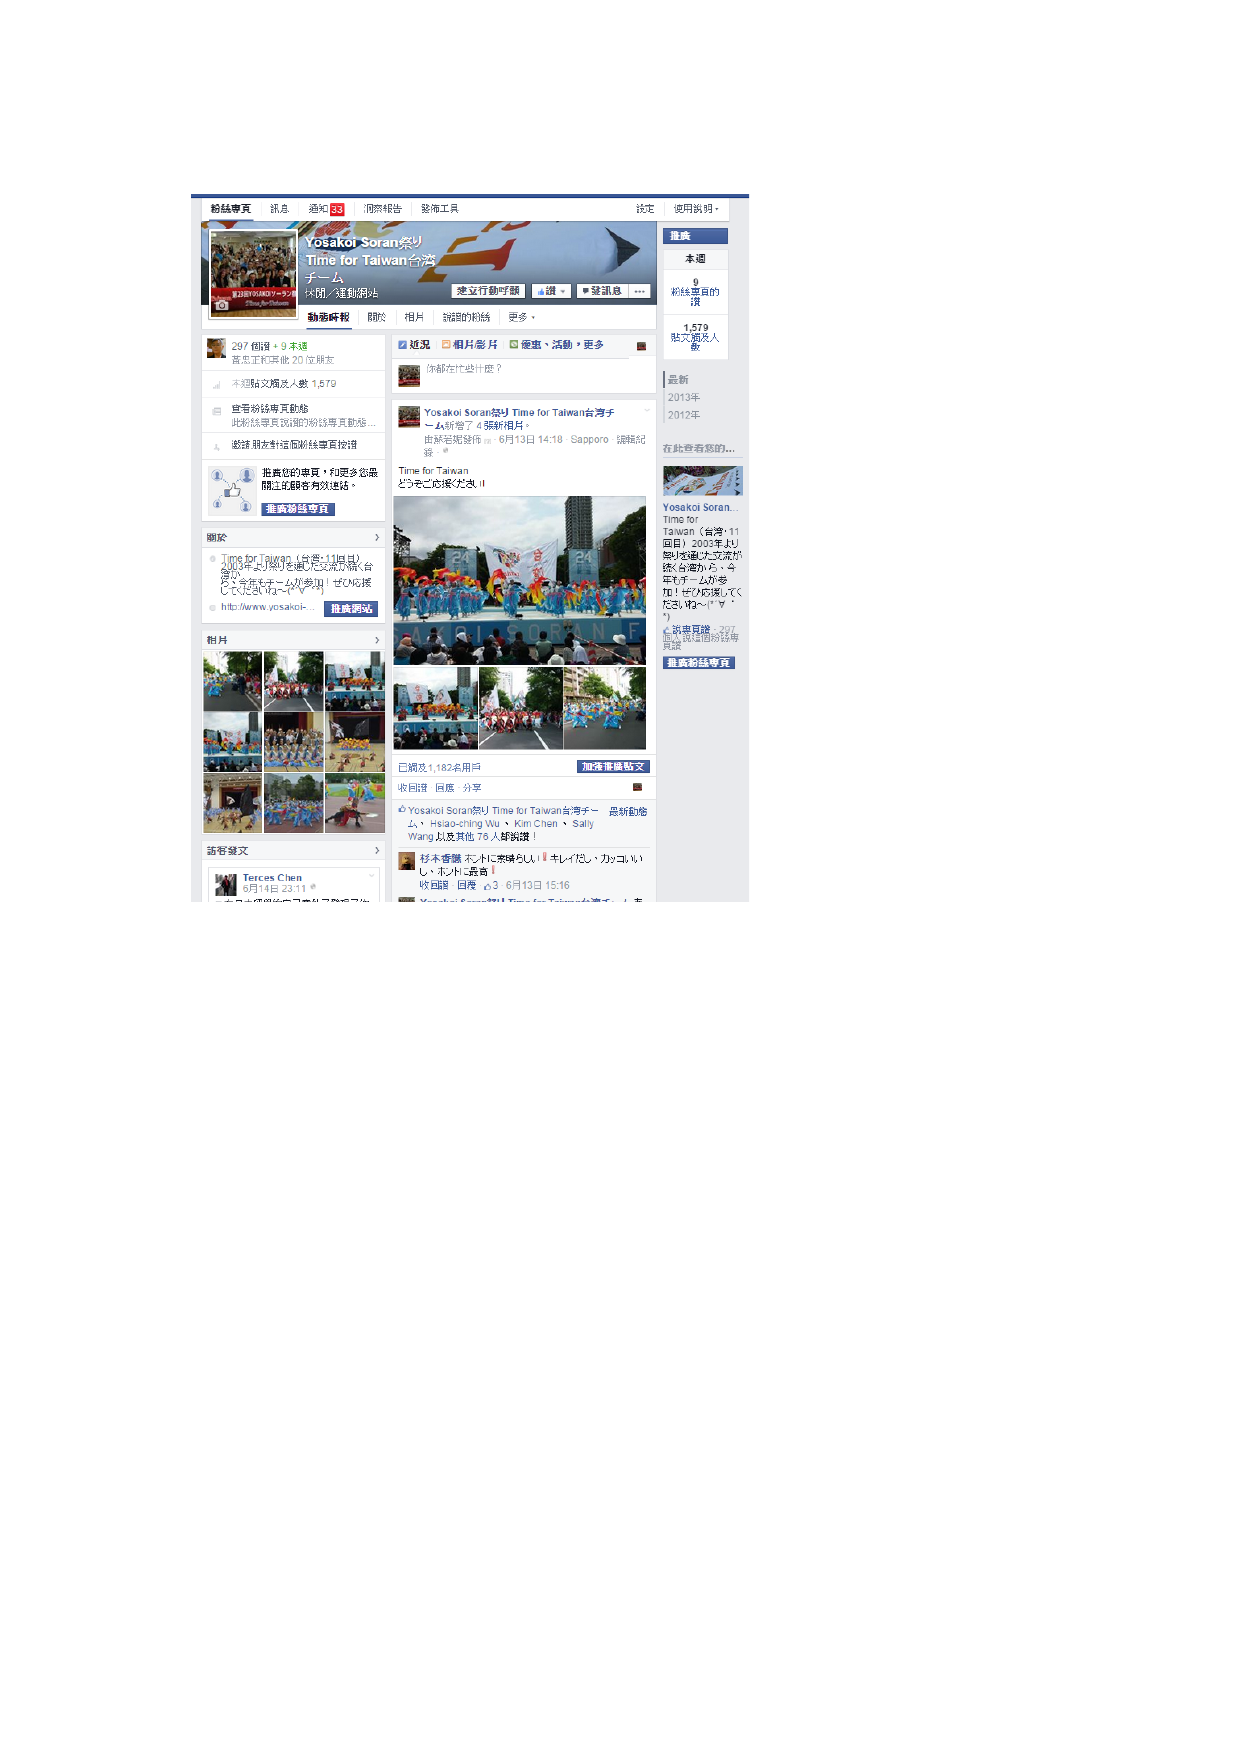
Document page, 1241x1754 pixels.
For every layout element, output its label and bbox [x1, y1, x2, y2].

picture [191, 194, 750, 902]
